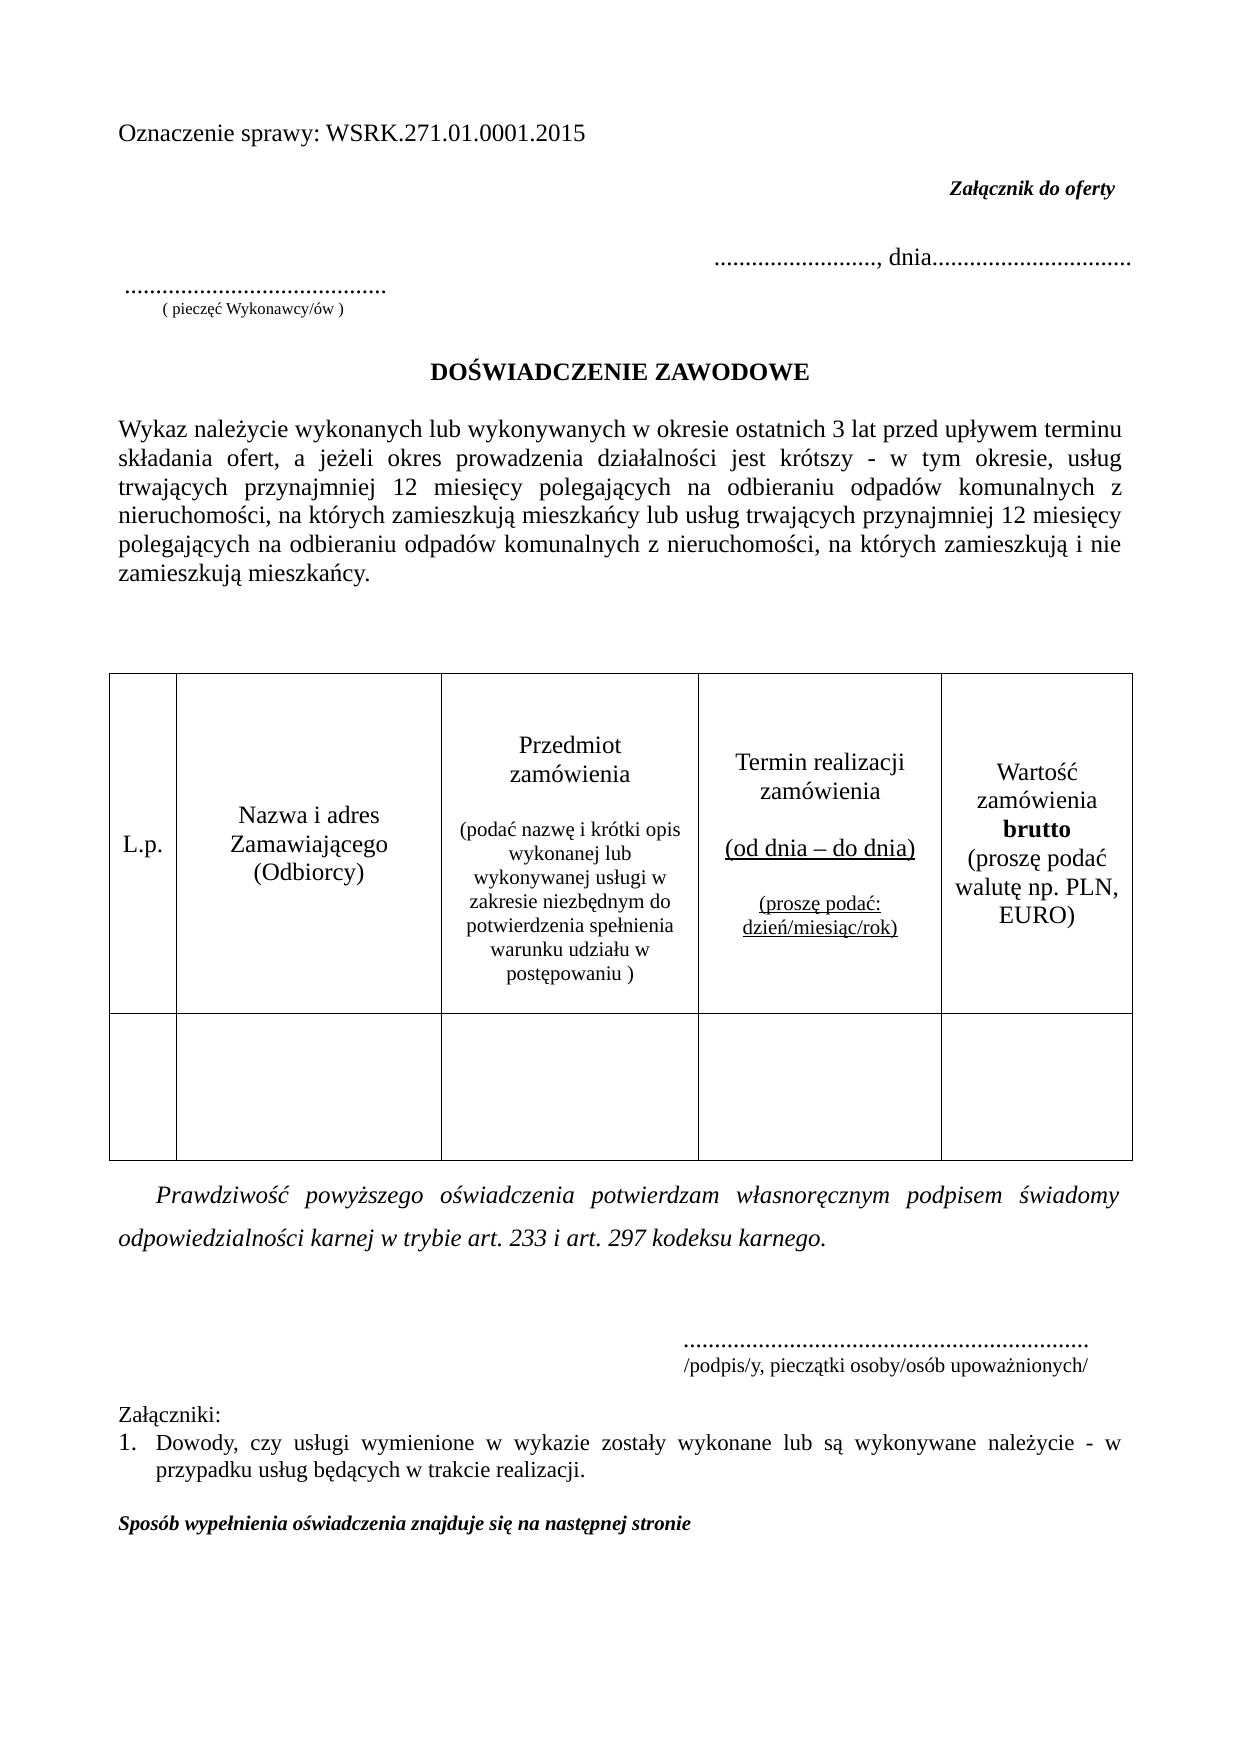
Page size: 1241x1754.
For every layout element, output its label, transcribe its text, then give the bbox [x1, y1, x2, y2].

table_cell [942, 1014, 1132, 1160]
table_header L.p. [110, 674, 176, 1012]
text ( pieczęć Wykonawcy/ów ) [124, 299, 1122, 328]
text .........................., dnia................................ [118, 242, 1132, 270]
table_cell [442, 1014, 698, 1160]
text /podpis/y, pieczątki osoby/osób upoważnionych/ [650, 1353, 1122, 1377]
table_header Termin realizacji zamówienia (od dnia – do dnia) (proszę podać: dzień/miesiąc/rok) [699, 674, 941, 1012]
text ................................................................. [650, 1324, 1122, 1353]
table_cell [699, 1014, 941, 1160]
text Prawdziwość powyższego oświadczenia potwierdzam własnoręcznym podpisem świadomy odpowiedzialności karnej w trybie art. 233 i art. 297 kodeksu karnego. [118, 1180, 1122, 1252]
table_cell [177, 1014, 441, 1160]
text Załączniki: [118, 1401, 1122, 1427]
table_header Przedmiot zamówienia (podać nazwę i krótki opis wykonanej lub wykonywanej usługi w zakresie niezbędnym do potwierdzenia spełnienia warunku udziału w postępowaniu ) [442, 674, 698, 1012]
text .......................................... [124, 270, 1122, 299]
list Dowody, czy usługi wymienione w wykazie zostały wykonane lub są wykonywane należycie - w przypadku usług będących w trakcie realizacji. [118, 1427, 1122, 1482]
table_header Wartość zamówienia brutto (proszę podać walutę np. PLN, EURO) [942, 674, 1132, 1012]
text Wykaz należycie wykonanych lub wykonywanych w okresie ostatnich 3 lat przed upływem terminu składania ofert, a jeżeli okres prowadzenia działalności jest krótszy - w tym okresie, usług trwających przynajmniej 12 miesięcy polegających na odbieraniu odpadów komunalnych z nieruchomości, na których zamieszkują mieszkańcy lub usług trwających przynajmniej 12 miesięcy polegających na odbieraniu odpadów komunalnych z nieruchomości, na których zamieszkują i nie zamieszkują mieszkańcy. [118, 414, 1123, 587]
table_cell [110, 1014, 176, 1160]
table_header Nazwa i adres Zamawiającego (Odbiorcy) [177, 674, 441, 1012]
text Sposób wypełnienia oświadczenia znajduje się na następnej stronie [118, 1511, 1122, 1535]
text DOŚWIADCZENIE ZAWODOWE [118, 357, 1122, 385]
text Załącznik do oferty [650, 176, 1122, 200]
